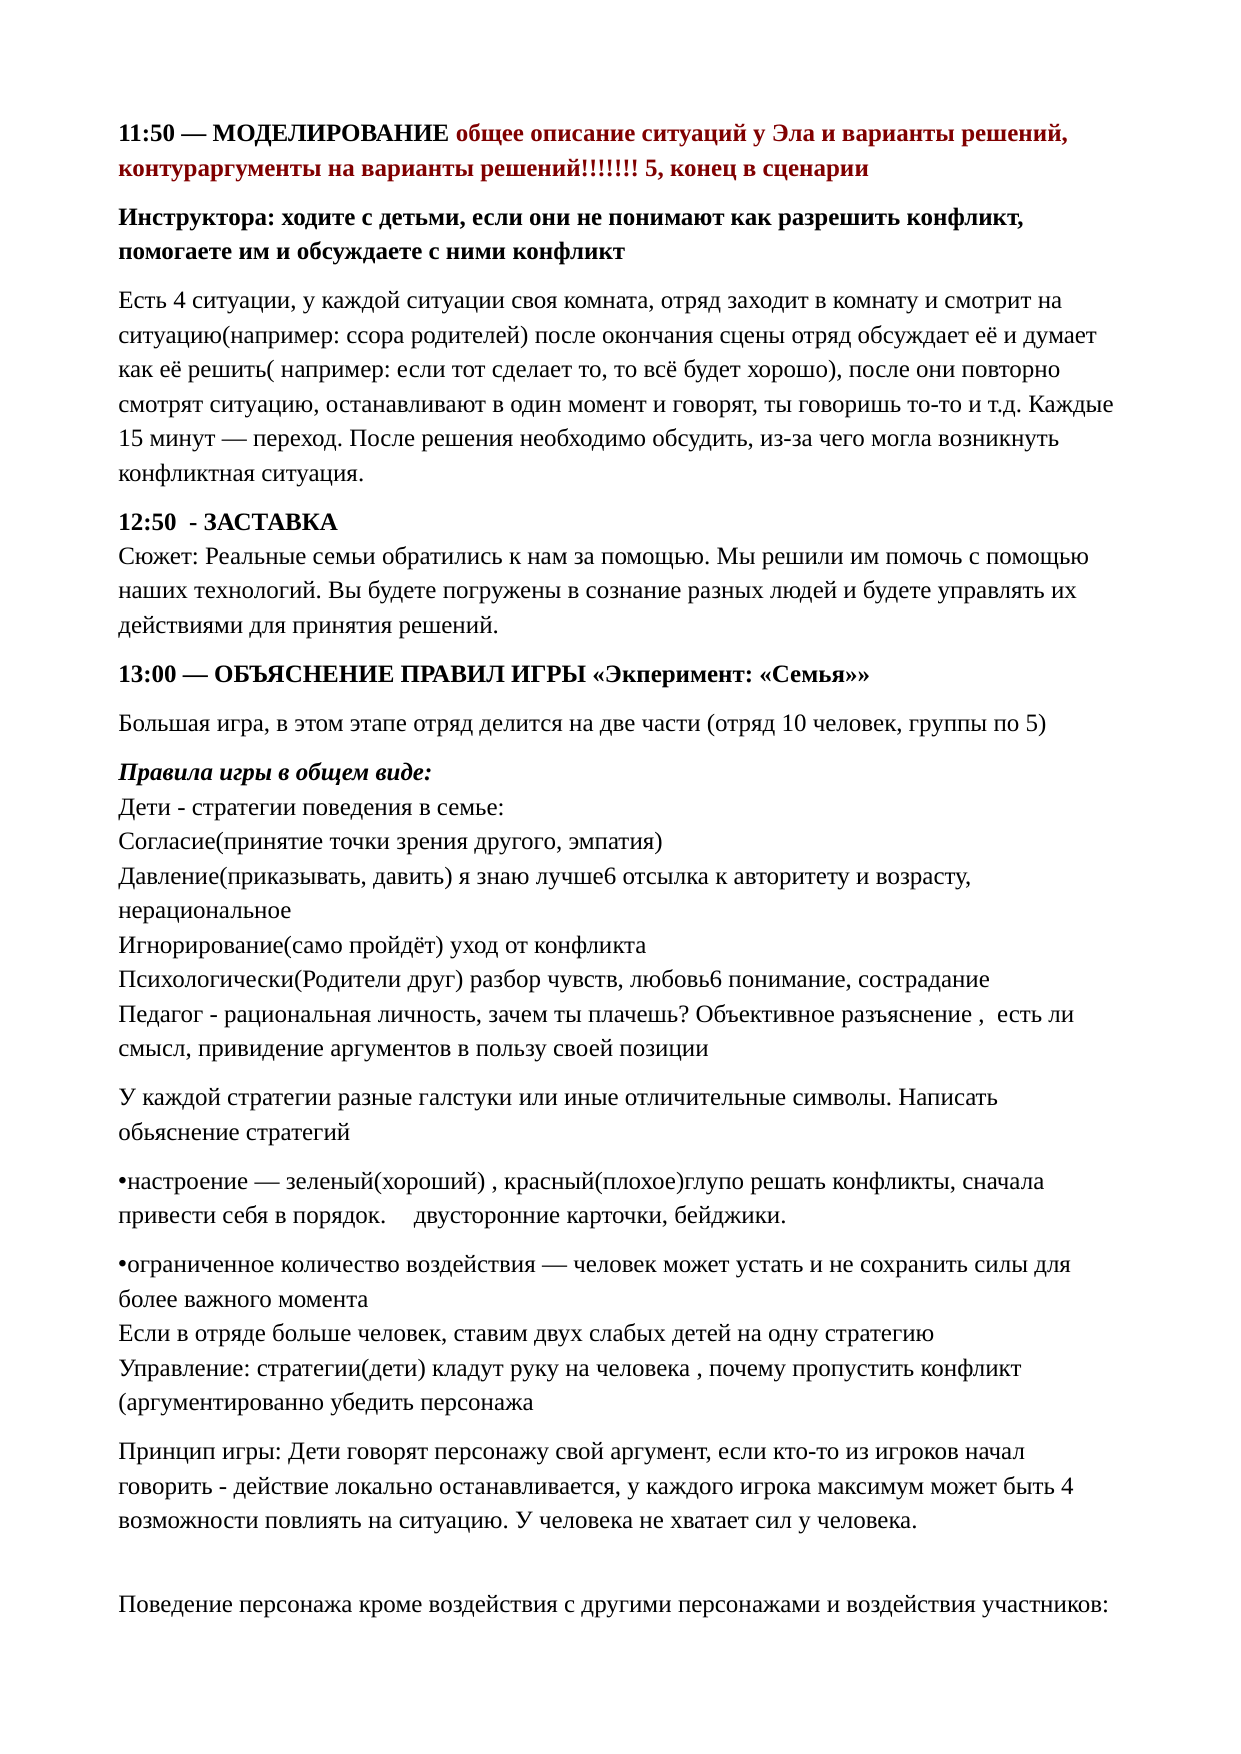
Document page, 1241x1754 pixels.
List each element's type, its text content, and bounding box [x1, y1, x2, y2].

text 11:50 — МОДЕЛИРОВАНИЕ общее описание ситуаций у Эла и варианты решений, контураргументы на варианты решений!!!!!!! 5, конец в сценарии [118, 118, 1122, 181]
list Правила игры в общем виде: Дети - стратегии поведения в семье: Согласие(принятие точки зрения другого, эмпатия) Давление(приказывать, давить) я знаю лучше6 отсылка к авторитету и возрасту, нерациональное Игнорирование(само пройдёт) уход от конфликта Психологически(Родители друг) разбор чувств, любовь6 понимание, сострадание Педагог - рациональная личность, зачем ты плачешь? Объективное разъяснение , есть ли смысл, привидение аргументов в пользу своей позиции [118, 757, 1122, 1062]
list ограниченное количество воздействия — человек может устать и не сохранить силы для более важного момента Если в отряде больше человек, ставим двух слабых детей на одну стратегию Управление: стратегии(дети) кладут руку на человека , почему пропустить конфликт (аргументированно убедить персонажа [118, 1249, 1122, 1416]
text Есть 4 ситуации, у каждой ситуации своя комната, отряд заходит в комнату и смотрит на ситуацию(например: ссора родителей) после окончания сцены отряд обсуждает её и думает как её решить( например: если тот сделает то, то всё будет хорошо), после они повторно смотрят ситуацию, останавливают в один момент и говорят, ты говоришь то-то и т.д. Каждые 15 минут — переход. После решения необходимо обсудить, из-за чего могла возникнуть конфликтная ситуация. [118, 285, 1122, 486]
list 13:00 — ОБЪЯСНЕНИЕ ПРАВИЛ ИГРЫ «Экперимент: «Семья»» [118, 659, 1122, 688]
list Поведение персонажа кроме воздействия с другими персонажами и воздействия участников: [118, 1589, 1122, 1617]
list У каждой стратегии разные галстуки или иные отличительные символы. Написать обьяснение стратегий [118, 1082, 1122, 1145]
list Большая игра, в этом этапе отряд делится на две части (отряд 10 человек, группы по 5) [118, 708, 1122, 737]
text 12:50 - ЗАСТАВКА Сюжет: Реальные семьи обратились к нам за помощью. Мы решили им помочь с помощью наших технологий. Вы будете погружены в сознание разных людей и будете управлять их действиями для принятия решений. [118, 507, 1122, 639]
list Принцип игры: Дети говорят персонажу свой аргумент, если кто-то из игроков начал говорить - действие локально останавливается, у каждого игрока максимум может быть 4 возможности повлиять на ситуацию. У человека не хватает сил у человека. [118, 1436, 1122, 1568]
text Инструктора: ходите с детьми, если они не понимают как разрешить конфликт, помогаете им и обсуждаете с ними конфликт [118, 202, 1122, 265]
list настроение — зеленый(хороший) , красный(плохое)глупо решать конфликты, сначала привести себя в порядок. двусторонние карточки, бейджики. [118, 1166, 1122, 1229]
